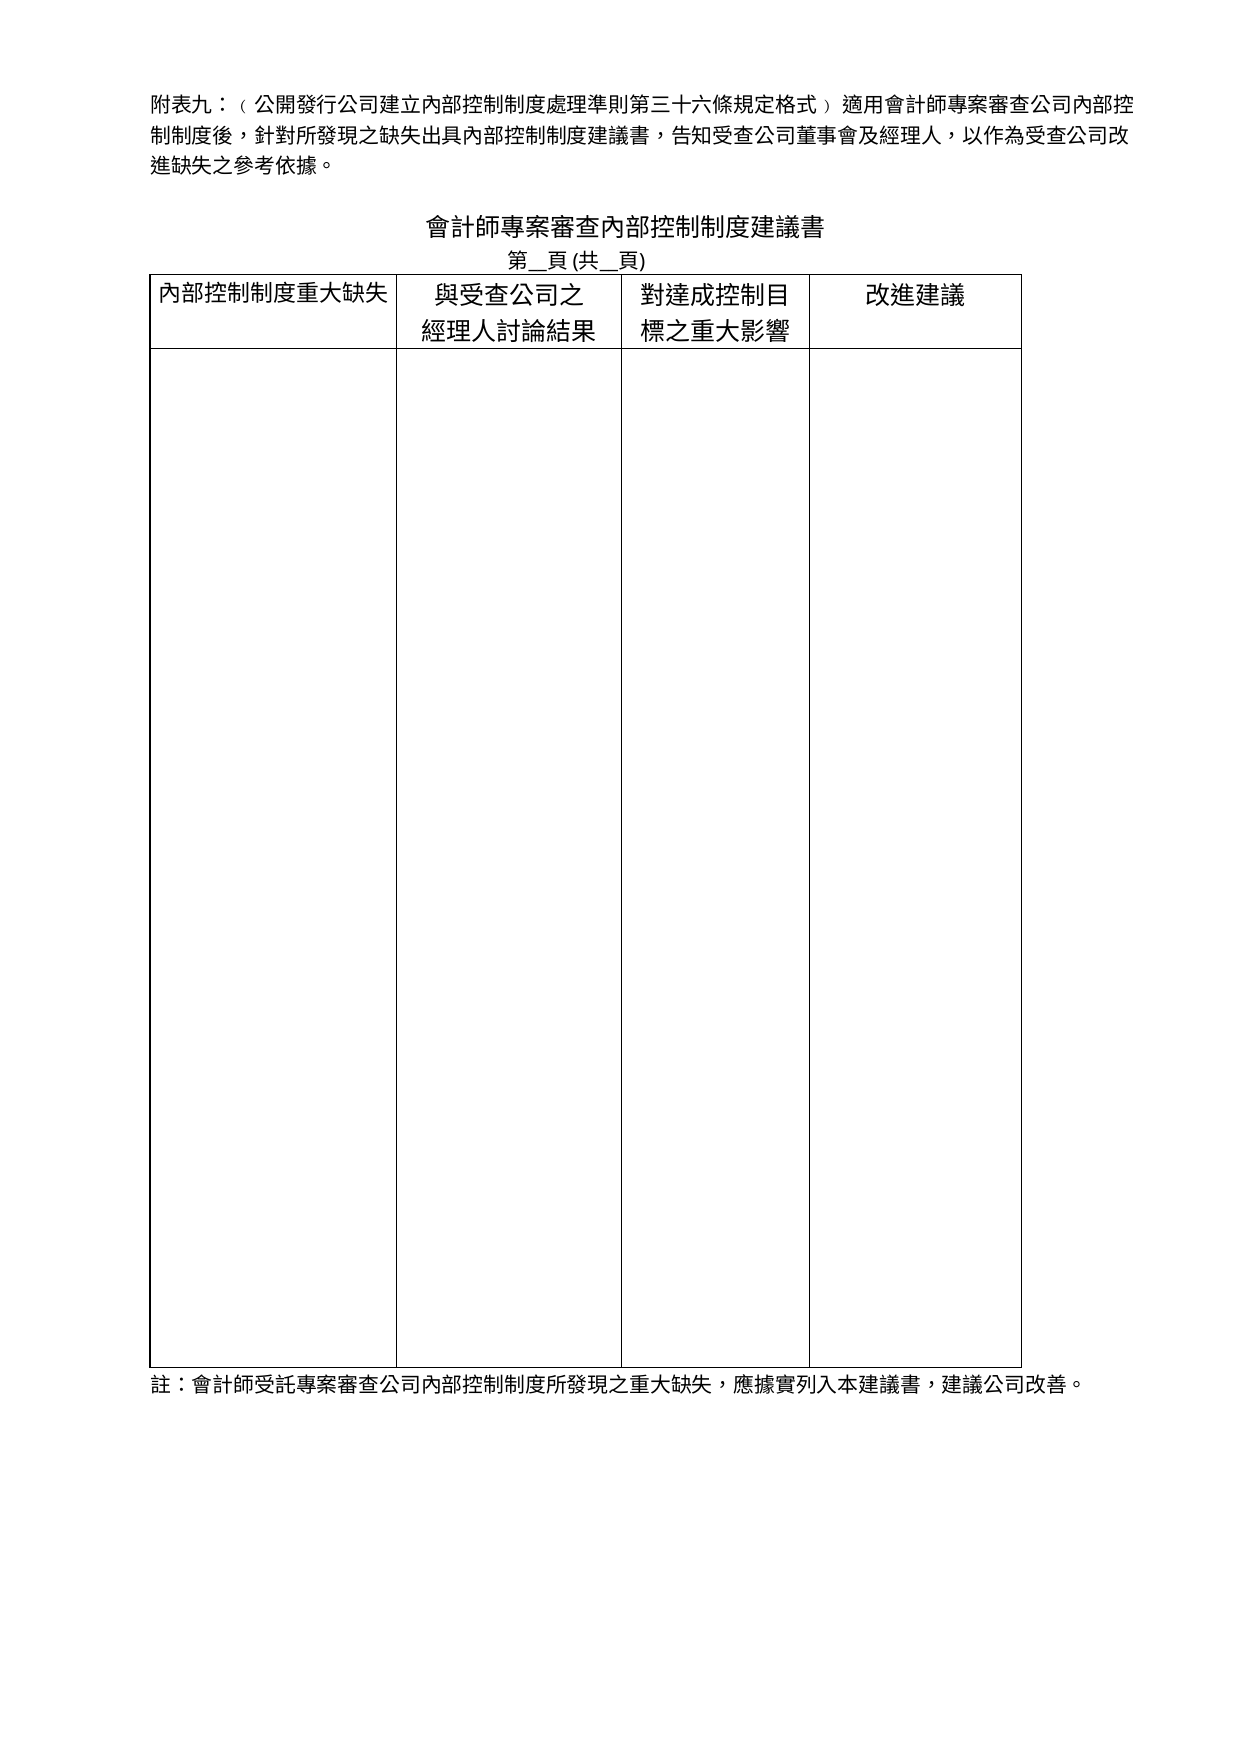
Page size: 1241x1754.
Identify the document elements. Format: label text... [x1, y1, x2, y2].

table_cell [151, 349, 396, 1367]
text 會計師專案審查內部控制制度建議書 [150, 208, 1140, 244]
text 註：會計師受託專案審查公司內部控制制度所發現之重大缺失，應據實列入本建議書，建議公司改善。 [150, 1368, 1140, 1398]
table_header 與受查公司之 經理人討論結果 [397, 275, 621, 348]
table_header 對達成控制目 標之重大影響 [622, 275, 809, 348]
table_cell [622, 349, 809, 1367]
table_header 內部控制制度重大缺失 [151, 275, 396, 348]
text 附表九：﹙公開發行公司建立內部控制制度處理準則第三十六條規定格式﹚ 適用會計師專案審查公司內部控制制度後，針對所發現之缺失出具內部控制制度建議書，告知受查公司董事會及經理人，以作為受查公司改進缺失之參考依據。 [150, 89, 1140, 179]
table_cell [397, 349, 621, 1367]
table_cell [810, 349, 1021, 1367]
table_header 改進建議 [810, 275, 1021, 348]
text 第__頁 (共__頁) [150, 244, 1140, 274]
